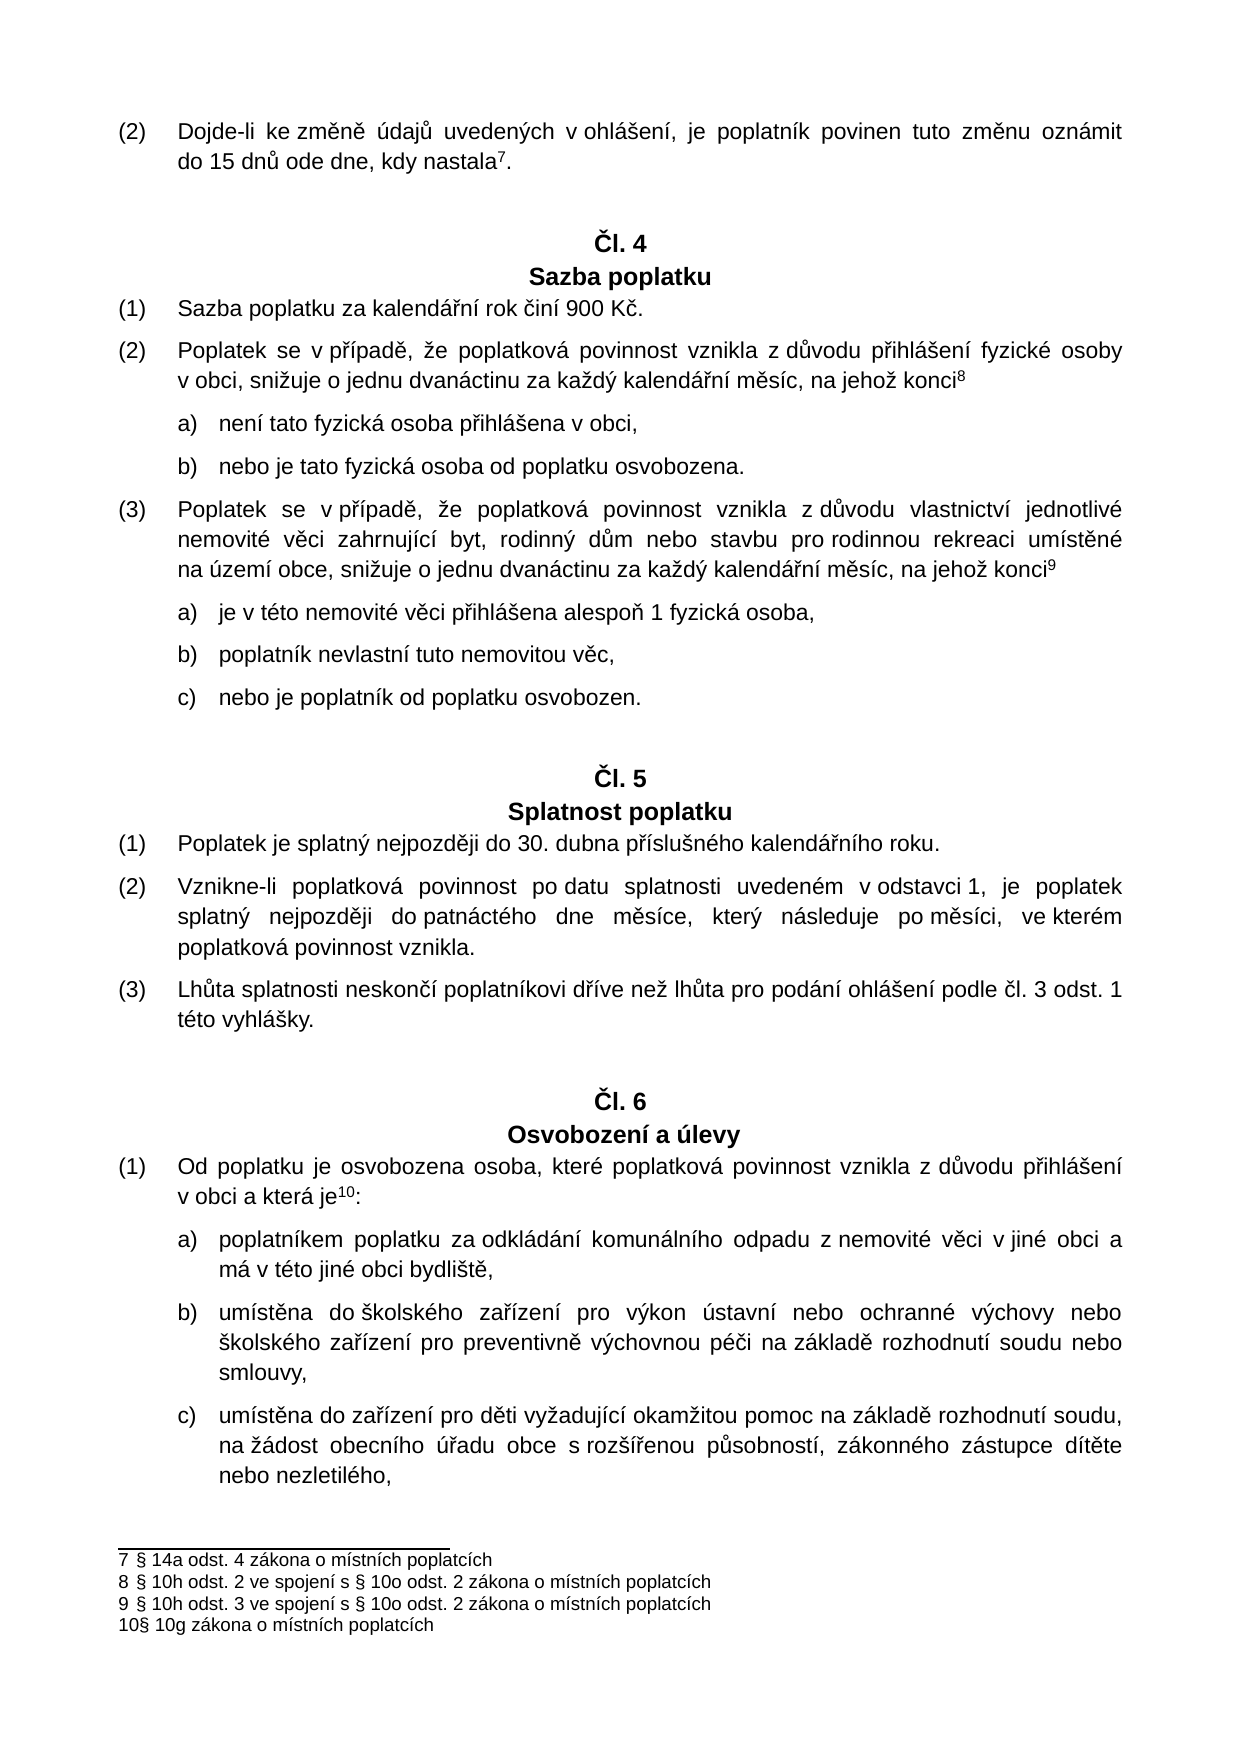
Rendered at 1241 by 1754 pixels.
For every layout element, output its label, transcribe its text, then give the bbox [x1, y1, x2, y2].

list je v této nemovité věci přihlášena alespoň 1 fyzická osoba, [177, 599, 1122, 625]
list nebo je tato fyzická osoba od poplatku osvobozena. [177, 453, 1122, 479]
subtitle Čl. 5 Splatnost poplatku [118, 764, 1122, 826]
list § 14a odst. 4 zákona o místních poplatcích [118, 1549, 1122, 1571]
list nebo je poplatník od poplatku osvobozen. [177, 684, 1122, 711]
list Poplatek je splatný nejpozději do 30. dubna příslušného kalendářního roku. [118, 830, 1122, 857]
list § 10h odst. 3 ve spojení s § 10o odst. 2 zákona o místních poplatcích [118, 1592, 1122, 1614]
list umístěna do školského zařízení pro výkon ústavní nebo ochranné výchovy nebo školského zařízení pro preventivně výchovnou péči na základě rozhodnutí soudu nebo smlouvy, [177, 1298, 1122, 1385]
list Lhůta splatnosti neskončí poplatníkovi dříve než lhůta pro podání ohlášení podle čl. 3 odst. 1 této vyhlášky. [118, 976, 1122, 1033]
list Dojde-li ke změně údajů uvedených v ohlášení, je poplatník povinen tuto změnu oznámit do 15 dnů ode dne, kdy nastala. [118, 118, 1122, 175]
list Sazba poplatku za kalendářní rok činí 900 Kč. [118, 294, 1122, 321]
list § 10g zákona o místních poplatcích [118, 1614, 1122, 1635]
list Poplatek se v případě, že poplatková povinnost vznikla z důvodu vlastnictví jednotlivé nemovité věci zahrnující byt, rodinný dům nebo stavbu pro rodinnou rekreaci umístěné na území obce, snižuje o jednu dvanáctinu za každý kalendářní měsíc, na jehož konci [118, 496, 1122, 582]
list § 10h odst. 2 ve spojení s § 10o odst. 2 zákona o místních poplatcích [118, 1571, 1122, 1592]
list Poplatek se v případě, že poplatková povinnost vznikla z důvodu přihlášení fyzické osoby v obci, snižuje o jednu dvanáctinu za každý kalendářní měsíc, na jehož konci [118, 337, 1122, 394]
list Od poplatku je osvobozena osoba, které poplatková povinnost vznikla z důvodu přihlášení v obci a která je: [118, 1153, 1122, 1209]
list poplatník nevlastní tuto nemovitou věc, [177, 641, 1122, 668]
list umístěna do zařízení pro děti vyžadující okamžitou pomoc na základě rozhodnutí soudu, na žádost obecního úřadu obce s rozšířenou působností, zákonného zástupce dítěte nebo nezletilého, [177, 1402, 1122, 1488]
list Vznikne-li poplatková povinnost po datu splatnosti uvedeném v odstavci 1, je poplatek splatný nejpozději do patnáctého dne měsíce, který následuje po měsíci, ve kterém poplatková povinnost vznikla. [118, 873, 1122, 960]
subtitle Čl. 6 Osvobození a úlevy [118, 1087, 1122, 1148]
subtitle Čl. 4 Sazba poplatku [118, 228, 1122, 290]
list poplatníkem poplatku za odkládání komunálního odpadu z nemovité věci v jiné obci a má v této jiné obci bydliště, [177, 1226, 1122, 1282]
list není tato fyzická osoba přihlášena v obci, [177, 410, 1122, 437]
